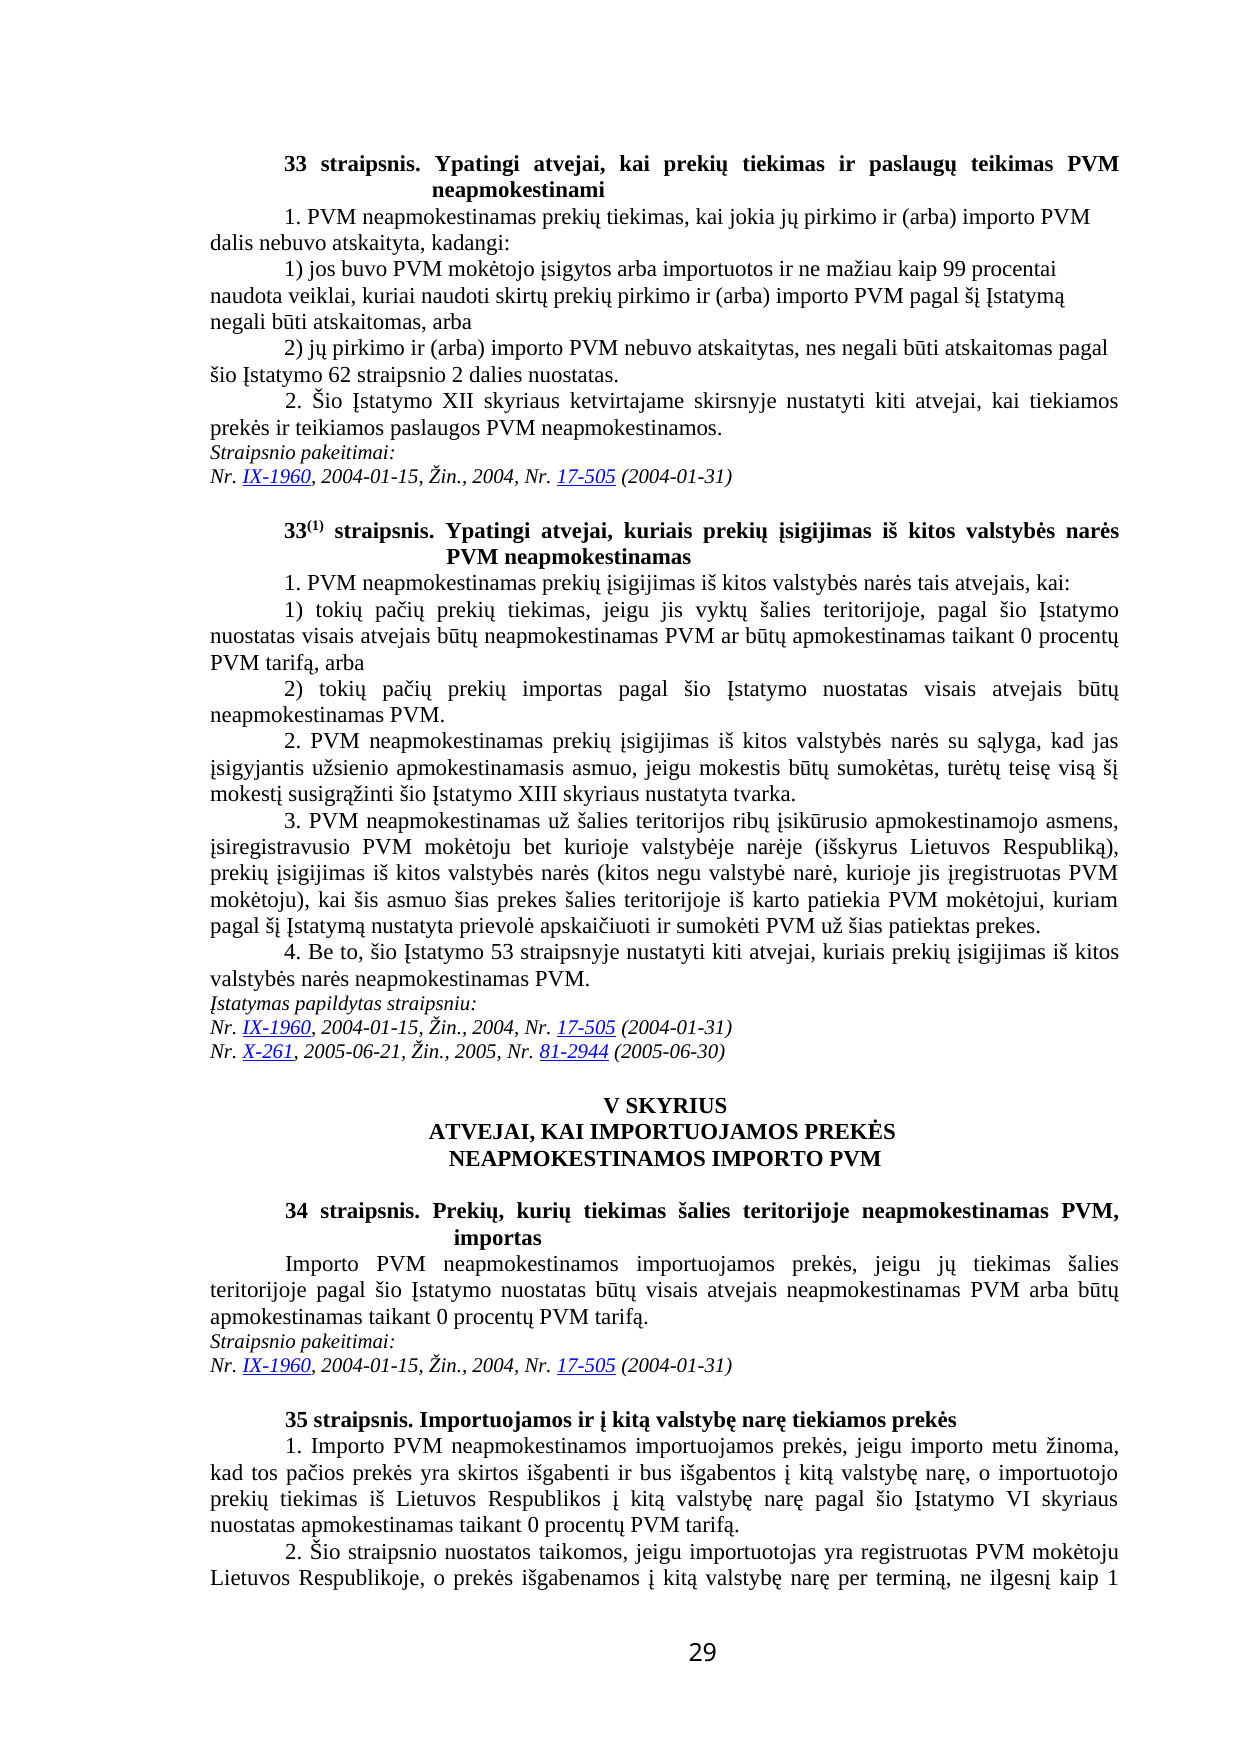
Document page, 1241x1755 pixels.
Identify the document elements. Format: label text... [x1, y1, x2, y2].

text 1. PVM neapmokestinamas prekių tiekimas, kai jokia jų pirkimo ir (arba) importo PVM dalis nebuvo atskaityta, kadangi: [210, 203, 1120, 255]
text 35 straipsnis. Importuojamos ir į kitą valstybę narę tiekiamos prekės [210, 1406, 1120, 1432]
text 1. PVM neapmokestinamas prekių įsigijimas iš kitos valstybės narės tais atvejais, kai: [210, 569, 1120, 596]
text 1. Importo PVM neapmokestinamos importuojamos prekės, jeigu importo metu žinoma, kad tos pačios prekės yra skirtos išgabenti ir bus išgabentos į kitą valstybę narę, o importuotojo prekių tiekimas iš Lietuvos Respublikos į kitą valstybę narę pagal šio Įstatymo VI skyriaus nuostatas apmokestinamas taikant 0 procentų PVM tarifą. [210, 1432, 1120, 1538]
text 2) tokių pačių prekių importas pagal šio Įstatymo nuostatas visais atvejais būtų neapmokestinamas PVM. [210, 675, 1120, 728]
text Straipsnio pakeitimai: [210, 440, 1120, 464]
text Nr. IX-1960, 2004-01-15, Žin., 2004, Nr. 17-505 (2004-01-31) [210, 1353, 1120, 1377]
text V SKYRIUS [210, 1092, 1120, 1118]
text Nr. IX-1960, 2004-01-15, Žin., 2004, Nr. 17-505 (2004-01-31) [210, 464, 1120, 488]
text 33(1) straipsnis. Ypatingi atvejai, kuriais prekių įsigijimas iš kitos valstybės narės PVM neapmokestinamas [284, 517, 1120, 569]
text Importo PVM neapmokestinamos importuojamos prekės, jeigu jų tiekimas šalies teritorijoje pagal šio Įstatymo nuostatas būtų visais atvejais neapmokestinamas PVM arba būtų apmokestinamas taikant 0 procentų PVM tarifą. [210, 1250, 1120, 1329]
text 4. Be to, šio Įstatymo 53 straipsnyje nustatyti kiti atvejai, kuriais prekių įsigijimas iš kitos valstybės narės neapmokestinamas PVM. [210, 938, 1120, 991]
text 33 straipsnis. Ypatingi atvejai, kai prekių tiekimas ir paslaugų teikimas PVM neapmokestinami [284, 150, 1120, 203]
text 1) jos buvo PVM mokėtojo įsigytos arba importuotos ir ne mažiau kaip 99 procentai naudota veiklai, kuriai naudoti skirtų prekių pirkimo ir (arba) importo PVM pagal šį Įstatymą negali būti atskaitomas, arba [210, 255, 1120, 334]
text ATVEJAI, KAI IMPORTUOJAMOS PREKĖS [210, 1118, 1120, 1145]
text Įstatymas papildytas straipsniu: [210, 991, 1120, 1015]
text 34 straipsnis. Prekių, kurių tiekimas šalies teritorijoje neapmokestinamas PVM, importas [285, 1197, 1120, 1250]
text NEAPMOKESTINAMOS IMPORTO PVM [210, 1145, 1120, 1171]
text Straipsnio pakeitimai: [210, 1329, 1120, 1353]
text 2) jų pirkimo ir (arba) importo PVM nebuvo atskaitytas, nes negali būti atskaitomas pagal šio Įstatymo 62 straipsnio 2 dalies nuostatas. [210, 334, 1120, 387]
text 2. PVM neapmokestinamas prekių įsigijimas iš kitos valstybės narės su sąlyga, kad jas įsigyjantis užsienio apmokestinamasis asmuo, jeigu mokestis būtų sumokėtas, turėtų teisę visą šį mokestį susigrąžinti šio Įstatymo XIII skyriaus nustatyta tvarka. [210, 728, 1120, 807]
text 3. PVM neapmokestinamas už šalies teritorijos ribų įsikūrusio apmokestinamojo asmens, įsiregistravusio PVM mokėtoju bet kurioje valstybėje narėje (išskyrus Lietuvos Respubliką), prekių įsigijimas iš kitos valstybės narės (kitos negu valstybė narė, kurioje jis įregistruotas PVM mokėtoju), kai šis asmuo šias prekes šalies teritorijoje iš karto patiekia PVM mokėtojui, kuriam pagal šį Įstatymą nustatyta prievolė apskaičiuoti ir sumokėti PVM už šias patiektas prekes. [210, 807, 1120, 938]
text Nr. IX-1960, 2004-01-15, Žin., 2004, Nr. 17-505 (2004-01-31) [210, 1015, 1120, 1039]
text Nr. X-261, 2005-06-21, Žin., 2005, Nr. 81-2944 (2005-06-30) [210, 1039, 1120, 1063]
text 2. Šio straipsnio nuostatos taikomos, jeigu importuotojas yra registruotas PVM mokėtoju Lietuvos Respublikoje, o prekės išgabenamos į kitą valstybę narę per terminą, ne ilgesnį kaip 1 [210, 1538, 1120, 1591]
text 2. Šio Įstatymo XII skyriaus ketvirtajame skirsnyje nustatyti kiti atvejai, kai tiekiamos prekės ir teikiamos paslaugos PVM neapmokestinamos. [210, 387, 1120, 440]
text 1) tokių pačių prekių tiekimas, jeigu jis vyktų šalies teritorijoje, pagal šio Įstatymo nuostatas visais atvejais būtų neapmokestinamas PVM ar būtų apmokestinamas taikant 0 procentų PVM tarifą, arba [210, 596, 1120, 675]
